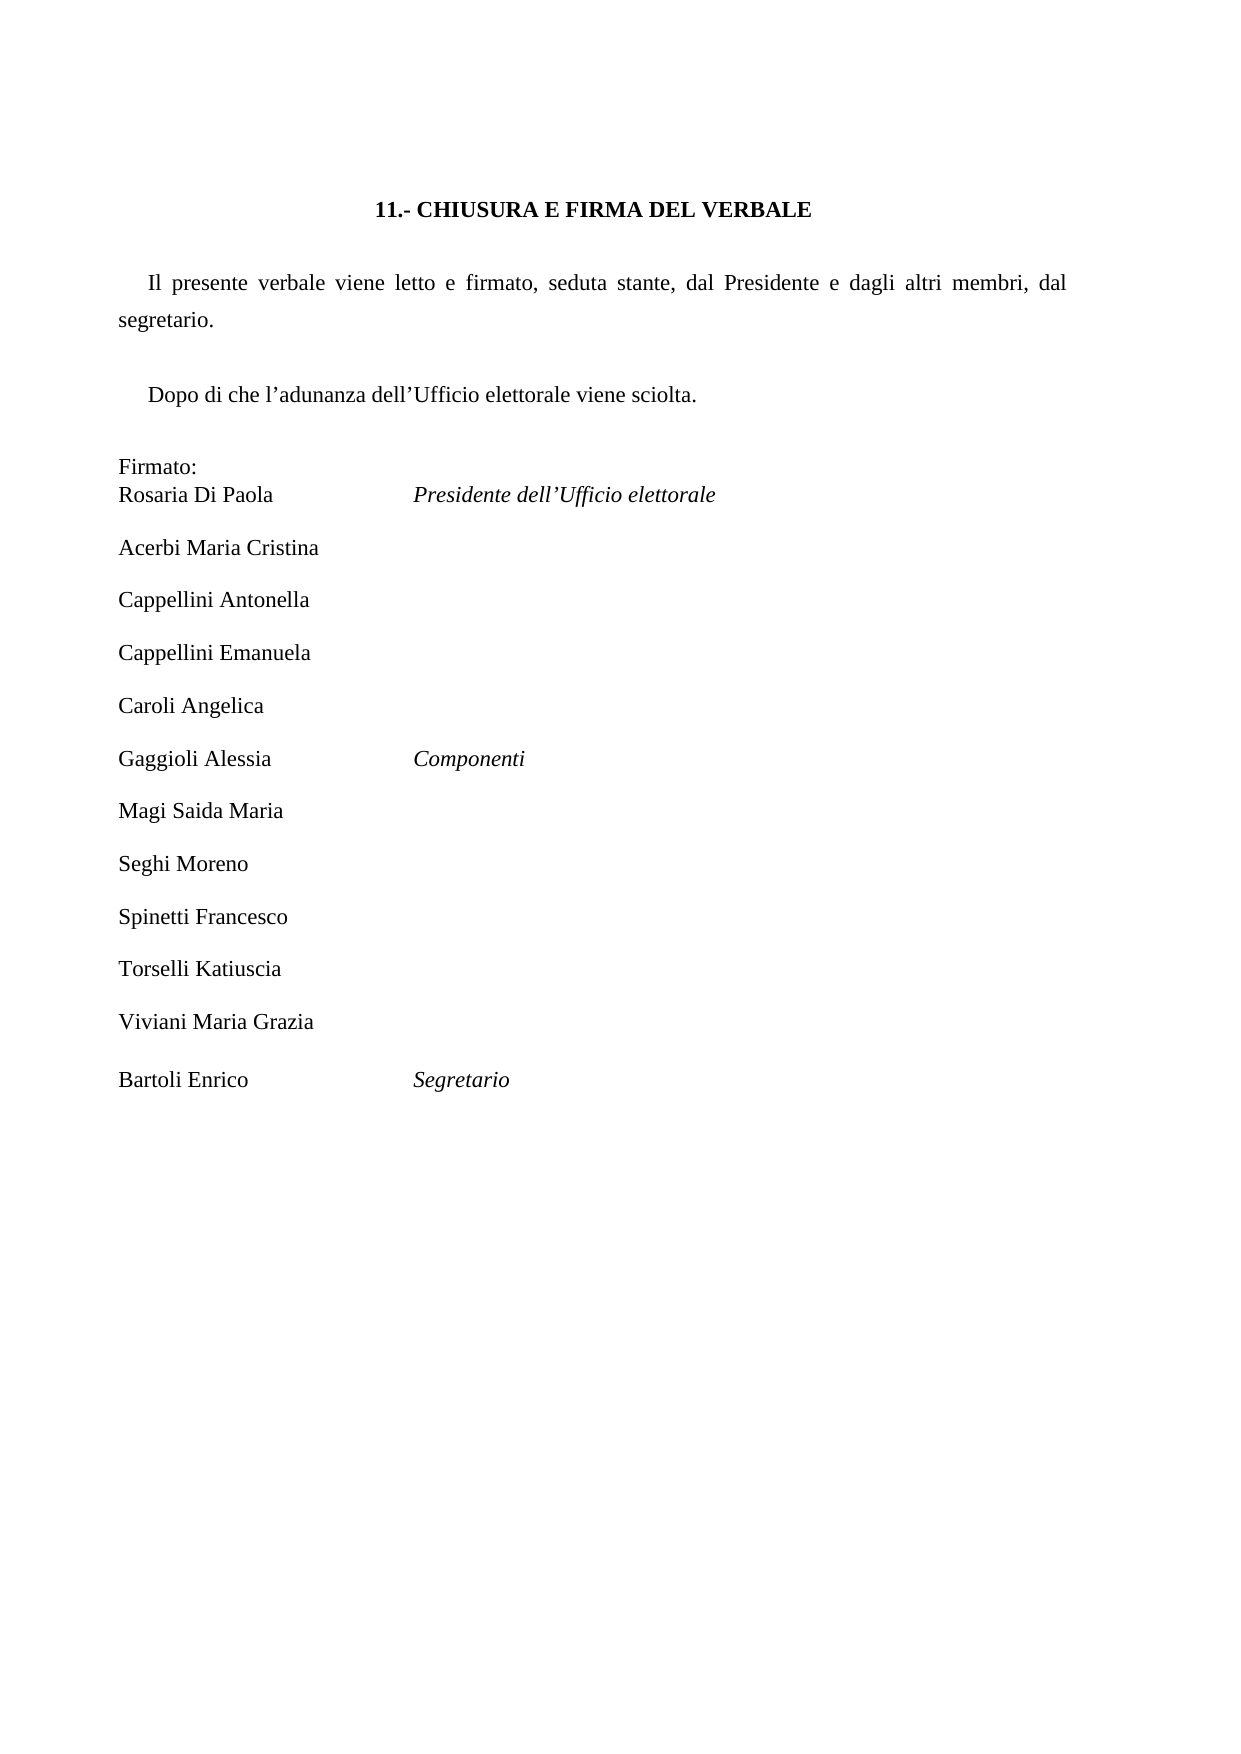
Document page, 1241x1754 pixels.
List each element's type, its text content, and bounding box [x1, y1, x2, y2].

text Viviani Maria Grazia [118, 1008, 1069, 1034]
text 11.- CHIUSURA E FIRMA DEL VERBALE [118, 185, 1069, 223]
text Magi Saida Maria [118, 797, 1069, 824]
text Dopo di che l’adunanza dell’Ufficio elettorale viene sciolta. [118, 373, 1069, 410]
text Seghi Moreno [118, 850, 1069, 876]
text Firmato: [118, 448, 1069, 481]
text Torselli Katiuscia [118, 955, 1069, 982]
text Cappellini Emanuela [118, 639, 1069, 666]
text Caroli Angelica [118, 692, 1069, 718]
text Cappellini Antonella [118, 586, 1069, 613]
text Il presente verbale viene letto e firmato, seduta stante, dal Presidente e dagli altri membri, dal segretario. [118, 260, 1069, 335]
text Bartoli Enrico Segretario [118, 1061, 1069, 1094]
text Rosaria Di Paola Presidente dell’Ufficio elettorale [118, 481, 1069, 507]
text Gaggioli Alessia Componenti [118, 744, 1069, 771]
text Spinetti Francesco [118, 903, 1069, 929]
text Acerbi Maria Cristina [118, 534, 1069, 560]
